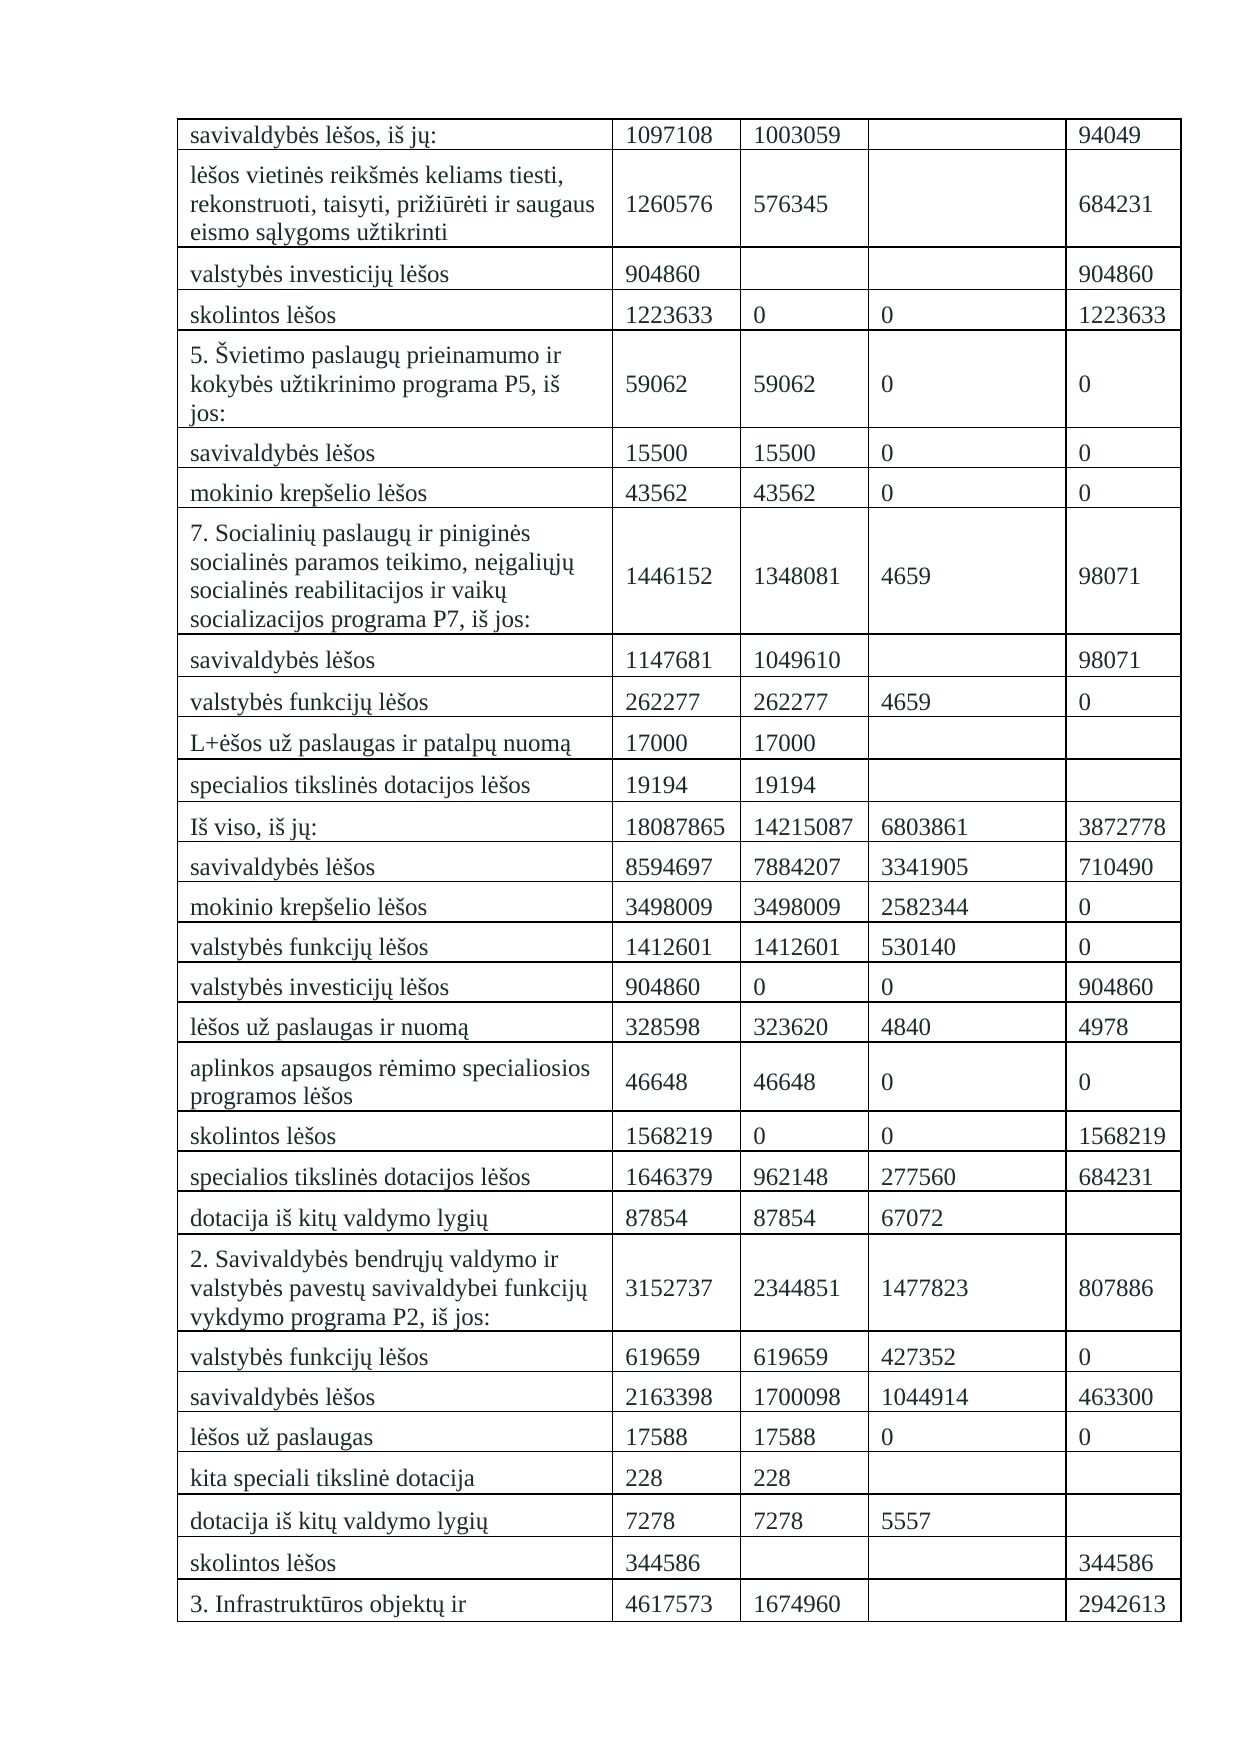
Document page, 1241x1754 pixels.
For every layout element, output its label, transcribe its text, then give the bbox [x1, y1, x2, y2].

table_cell 5557 [869, 1495, 1065, 1536]
table_cell 2344851 [741, 1235, 868, 1330]
table_cell 1044914 [869, 1372, 1065, 1411]
table_cell [1067, 1495, 1180, 1536]
table_cell 2. Savivaldybės bendrųjų valdymo ir valstybės pavestų savivaldybei funkcijų vykdymo programa P2, iš jos: [178, 1235, 612, 1330]
table_cell 344586 [1067, 1537, 1180, 1578]
table_cell 323620 [741, 1003, 868, 1041]
table_cell savivaldybės lėšos [178, 842, 612, 881]
table_cell 427352 [869, 1332, 1065, 1371]
table_cell 4659 [869, 508, 1065, 633]
table_cell valstybės funkcijų lėšos [178, 923, 612, 961]
table_cell 7. Socialinių paslaugų ir piniginės socialinės paramos teikimo, neįgaliųjų socialinės reabilitacijos ir vaikų socializacijos programa P7, iš jos: [178, 508, 612, 633]
table_cell 87854 [613, 1192, 740, 1233]
table_cell 1446152 [613, 508, 740, 633]
table_cell 2582344 [869, 882, 1065, 921]
table_cell valstybės investicijų lėšos [178, 963, 612, 1001]
table_cell [869, 120, 1065, 149]
table_cell kita speciali tikslinė dotacija [178, 1452, 612, 1493]
table_cell 18087865 [613, 802, 740, 841]
table_cell 0 [869, 290, 1065, 329]
table_cell 0 [869, 331, 1065, 426]
table_cell 962148 [741, 1152, 868, 1190]
table_cell savivaldybės lėšos [178, 428, 612, 467]
table_cell [1067, 1192, 1180, 1233]
table_cell 3341905 [869, 842, 1065, 881]
table_cell 14215087 [741, 802, 868, 841]
table_cell 19194 [741, 760, 868, 801]
table_cell [741, 248, 868, 289]
table_cell 87854 [741, 1192, 868, 1233]
table_cell 262277 [613, 677, 740, 716]
table_cell 46648 [741, 1043, 868, 1110]
table_cell valstybės investicijų lėšos [178, 248, 612, 289]
table_cell [869, 150, 1065, 246]
table_cell 17000 [741, 717, 868, 758]
table_cell 3498009 [613, 882, 740, 921]
table_cell lėšos už paslaugas ir nuomą [178, 1003, 612, 1041]
table_cell 576345 [741, 150, 868, 246]
table_cell specialios tikslinės dotacijos lėšos [178, 1152, 612, 1190]
table_cell [869, 760, 1065, 801]
table_cell 0 [1067, 468, 1180, 507]
table_cell 1223633 [613, 290, 740, 329]
table_cell aplinkos apsaugos rėmimo specialiosios programos lėšos [178, 1043, 612, 1110]
table_cell 1646379 [613, 1152, 740, 1190]
table_cell 0 [1067, 1332, 1180, 1371]
table_cell 710490 [1067, 842, 1180, 881]
table_cell 262277 [741, 677, 868, 716]
table_cell lėšos vietinės reikšmės keliams tiesti, rekonstruoti, taisyti, prižiūrėti ir saugaus eismo sąlygoms užtikrinti [178, 150, 612, 246]
table_cell 0 [741, 963, 868, 1001]
table_cell 3152737 [613, 1235, 740, 1330]
table_cell 1412601 [741, 923, 868, 961]
table_cell 619659 [613, 1332, 740, 1371]
table_cell 228 [613, 1452, 740, 1493]
table_cell 3872778 [1067, 802, 1180, 841]
table_cell skolintos lėšos [178, 1537, 612, 1578]
table_cell 277560 [869, 1152, 1065, 1190]
table_cell 1260576 [613, 150, 740, 246]
table_cell 1700098 [741, 1372, 868, 1411]
table_cell 7884207 [741, 842, 868, 881]
table_cell 15500 [741, 428, 868, 467]
table_cell 0 [1067, 331, 1180, 426]
table_cell 0 [1067, 923, 1180, 961]
table_cell 59062 [741, 331, 868, 426]
table_cell 1049610 [741, 635, 868, 676]
table_cell 17000 [613, 717, 740, 758]
table_cell skolintos lėšos [178, 1112, 612, 1150]
table_cell [1067, 1452, 1180, 1493]
table_cell [869, 1537, 1065, 1578]
table_cell [1067, 717, 1180, 758]
table_cell 0 [1067, 882, 1180, 921]
table_cell 807886 [1067, 1235, 1180, 1330]
table_cell 4978 [1067, 1003, 1180, 1041]
table_cell 904860 [613, 963, 740, 1001]
table_cell savivaldybės lėšos [178, 635, 612, 676]
table_cell 15500 [613, 428, 740, 467]
table_cell 344586 [613, 1537, 740, 1578]
table_cell 1568219 [613, 1112, 740, 1150]
table_cell 684231 [1067, 1152, 1180, 1190]
table_cell 1097108 [613, 120, 740, 149]
table_cell savivaldybės lėšos, iš jų: [178, 120, 612, 149]
table_cell 0 [869, 1043, 1065, 1110]
table_cell dotacija iš kitų valdymo lygių [178, 1192, 612, 1233]
table_cell 1477823 [869, 1235, 1065, 1330]
table_cell 7278 [613, 1495, 740, 1536]
table_cell [869, 717, 1065, 758]
table_cell 0 [1067, 677, 1180, 716]
table_cell savivaldybės lėšos [178, 1372, 612, 1411]
table_cell [869, 1580, 1065, 1621]
table_cell 904860 [613, 248, 740, 289]
table_cell 0 [741, 1112, 868, 1150]
table_cell lėšos už paslaugas [178, 1412, 612, 1451]
table_cell dotacija iš kitų valdymo lygių [178, 1495, 612, 1536]
table_cell 5. Švietimo paslaugų prieinamumo ir kokybės užtikrinimo programa P5, iš jos: [178, 331, 612, 426]
table_cell 1568219 [1067, 1112, 1180, 1150]
table_cell 0 [1067, 1412, 1180, 1451]
table_cell 43562 [613, 468, 740, 507]
table_cell [741, 1537, 868, 1578]
table_cell mokinio krepšelio lėšos [178, 468, 612, 507]
table_cell 0 [869, 1412, 1065, 1451]
table_cell 6803861 [869, 802, 1065, 841]
table_cell 2942613 [1067, 1580, 1180, 1621]
table_cell 3498009 [741, 882, 868, 921]
table_cell 8594697 [613, 842, 740, 881]
table_cell 4659 [869, 677, 1065, 716]
table_cell 98071 [1067, 635, 1180, 676]
table_cell specialios tikslinės dotacijos lėšos [178, 760, 612, 801]
table_cell 17588 [741, 1412, 868, 1451]
table_cell 4617573 [613, 1580, 740, 1621]
table_cell [1067, 760, 1180, 801]
table_cell 0 [1067, 428, 1180, 467]
table_cell 67072 [869, 1192, 1065, 1233]
table_cell 328598 [613, 1003, 740, 1041]
table_cell 463300 [1067, 1372, 1180, 1411]
table_cell 4840 [869, 1003, 1065, 1041]
table_cell 1412601 [613, 923, 740, 961]
table_cell 94049 [1067, 120, 1180, 149]
table_cell 1147681 [613, 635, 740, 676]
table_cell 46648 [613, 1043, 740, 1110]
table_cell 0 [869, 963, 1065, 1001]
table_cell 904860 [1067, 963, 1180, 1001]
table_cell Iš viso, iš jų: [178, 802, 612, 841]
table_cell 0 [869, 428, 1065, 467]
table_cell 530140 [869, 923, 1065, 961]
table_cell 228 [741, 1452, 868, 1493]
table_cell 1223633 [1067, 290, 1180, 329]
table_cell 619659 [741, 1332, 868, 1371]
table_cell 17588 [613, 1412, 740, 1451]
table_cell 19194 [613, 760, 740, 801]
table_cell 43562 [741, 468, 868, 507]
table_cell L+ėšos už paslaugas ir patalpų nuomą [178, 717, 612, 758]
table_cell [869, 635, 1065, 676]
table_cell valstybės funkcijų lėšos [178, 677, 612, 716]
table_cell 59062 [613, 331, 740, 426]
table_cell skolintos lėšos [178, 290, 612, 329]
table_cell 7278 [741, 1495, 868, 1536]
table_cell 0 [741, 290, 868, 329]
table_cell mokinio krepšelio lėšos [178, 882, 612, 921]
table_cell [869, 1452, 1065, 1493]
table_cell 1674960 [741, 1580, 868, 1621]
table_cell 98071 [1067, 508, 1180, 633]
table_cell 684231 [1067, 150, 1180, 246]
table_cell 1348081 [741, 508, 868, 633]
table_cell 904860 [1067, 248, 1180, 289]
table_cell 0 [869, 468, 1065, 507]
table_cell 3. Infrastruktūros objektų ir [178, 1580, 612, 1621]
table_cell [869, 248, 1065, 289]
table_cell 2163398 [613, 1372, 740, 1411]
table_cell 0 [869, 1112, 1065, 1150]
table_cell 0 [1067, 1043, 1180, 1110]
table_cell valstybės funkcijų lėšos [178, 1332, 612, 1371]
table_cell 1003059 [741, 120, 868, 149]
